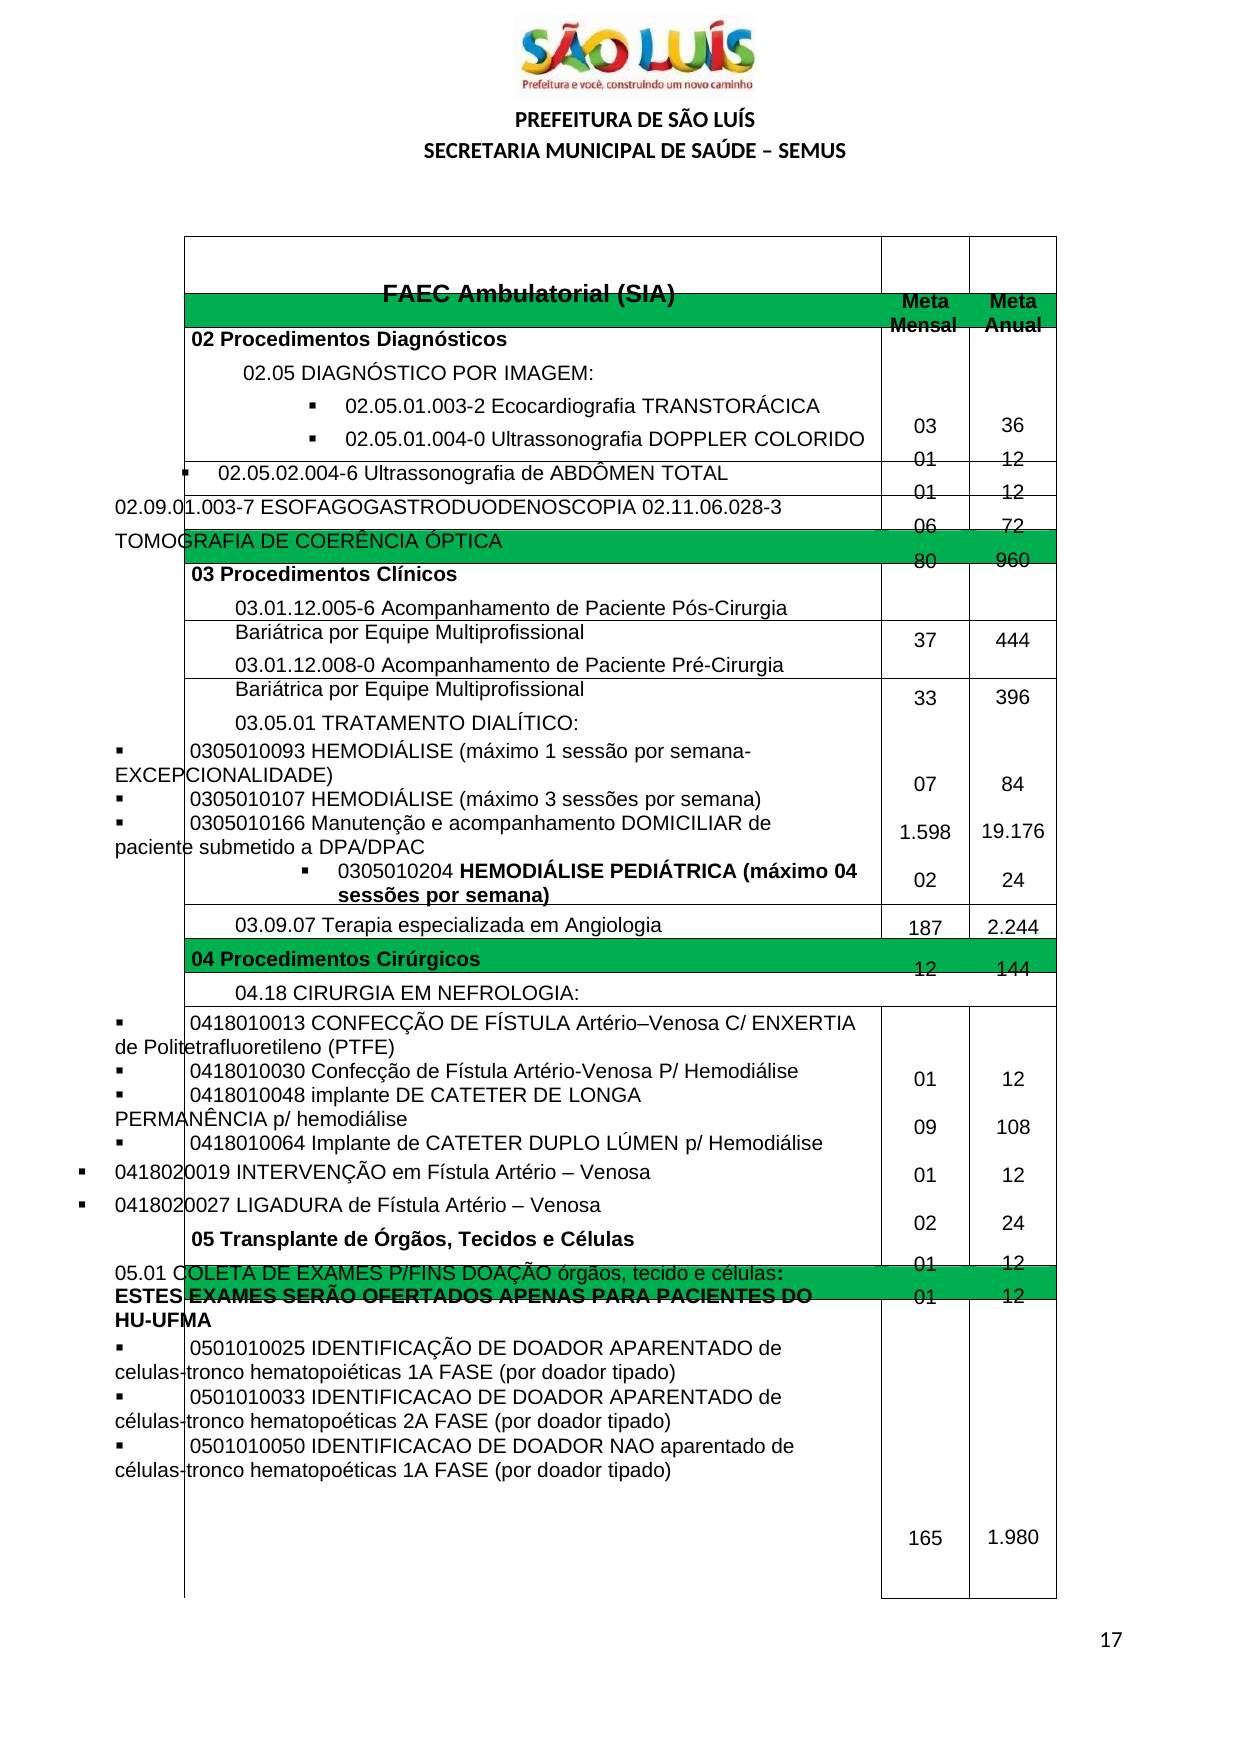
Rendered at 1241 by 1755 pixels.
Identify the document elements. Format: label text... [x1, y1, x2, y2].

text 24 [979, 1210, 1047, 1234]
list 02.05.02.004-6 Ultrassonografia de ABDÔMEN TOTAL 02.09.01.003-7 ESOFAGOGASTRODUODENOSCOPIA 02.11.06.028-3 TOMOGRAFIA DE COERÊNCIA ÓPTICA [114, 460, 184, 552]
text 03.09.07 Terapia especializada em Angiologia [235, 913, 874, 937]
text [1057, 628, 1172, 652]
text [1057, 514, 1172, 538]
list 0418020019 INTERVENÇÃO em Fístula Artério – Venosa [185, 1159, 874, 1183]
subtitle FAEC Ambulatorial (SIA) [382, 279, 874, 293]
list 02.05.01.004-0 Ultrassonografia DOPPLER COLORIDO [308, 427, 874, 451]
text 03.01.12.008-0 Acompanhamento de Paciente Pré-Cirurgia [235, 653, 875, 678]
list 0305010166 Manutenção e acompanhamento DOMICILIAR de paciente submetido a DPA/DPAC [114, 811, 184, 859]
text 1.598 [899, 820, 961, 844]
text Meta Anual [979, 328, 1047, 336]
text 165 [908, 1526, 961, 1549]
list 0418010048 implante DE CATETER DE LONGA PERMANÊNCIA p/ hemodiálise [114, 1083, 184, 1131]
text 01 [914, 1163, 961, 1187]
list 0501010025 IDENTIFICAÇÃO DE DOADOR APARENTADO de celulas-tronco hematopoiéticas 1A FASE (por doador tipado) [114, 1336, 184, 1384]
list 0305010107 HEMODIÁLISE (máximo 3 sessões por semana) [185, 787, 823, 811]
text 108 [979, 1115, 1047, 1139]
text 07 [914, 772, 961, 796]
list COLETA DE EXAMES P/FINS DOAÇÃO órgãos, tecido e células: ESTES EXAMES SERÃO OFERTADOS APENAS PARA PACIENTES DO HU-UFMA [114, 1260, 184, 1332]
text 01 [916, 486, 922, 495]
list 0418010030 Confecção de Fístula Artério-Venosa P/ Hemodiálise [185, 1059, 819, 1083]
text 01 [914, 447, 961, 461]
text 03 [914, 414, 961, 438]
list DIAGNÓSTICO POR IMAGEM: [243, 361, 874, 385]
list COLETA DE EXAMES P/FINS DOAÇÃO órgãos, tecido e células: ESTES EXAMES SERÃO OFERTADOS APENAS PARA PACIENTES DO HU-UFMA [185, 1300, 846, 1332]
text [1057, 413, 1172, 437]
text 12 [979, 1162, 1047, 1186]
text Meta Anual [979, 288, 1047, 293]
text 12 [1001, 446, 1056, 461]
text 24 [979, 867, 1047, 891]
list 0418010013 CONFECÇÃO DE FÍSTULA Artério–Venosa C/ ENXERTIA de Politetrafluoretileno (PTFE) [114, 1011, 184, 1059]
text Bariátrica por Equipe Multiprofissional [235, 679, 875, 701]
text 12 [914, 973, 961, 981]
text 2.244 [979, 915, 1047, 938]
text 03.01.12.005-6 Acompanhamento de Paciente Pós-Cirurgia [235, 596, 875, 620]
list 0418020027 LIGADURA de Fístula Artério – Venosa [185, 1192, 874, 1217]
text Meta Mensal [890, 289, 961, 293]
text 84 [1001, 771, 1056, 795]
text 72 [1001, 514, 1056, 529]
text 01 [914, 462, 961, 471]
text 12 [979, 1067, 1047, 1091]
list 0501010050 IDENTIFICACAO DE DOADOR NAO aparentado de células-tronco hematopoéticas 1A FASE (por doador tipado) [114, 1434, 184, 1482]
text 02 [914, 868, 961, 892]
text 187 [908, 916, 961, 938]
text 80 [914, 564, 961, 572]
text 06 [914, 514, 961, 529]
text 1.980 [979, 1525, 1047, 1549]
list 0418010013 CONFECÇÃO DE FÍSTULA Artério–Venosa C/ ENXERTIA de Politetrafluoretileno (PTFE) [185, 1011, 861, 1059]
text 960 [1057, 548, 1172, 572]
text 444 [995, 628, 1056, 652]
text 37 [914, 628, 961, 652]
list Procedimentos Diagnósticos [191, 328, 874, 351]
text 01 [914, 496, 961, 504]
list 02.05.01.003-2 Ecocardiografia TRANSTORÁCICA [308, 394, 874, 418]
list 02.05.02.004-6 Ultrassonografia de ABDÔMEN TOTAL 02.09.01.003-7 ESOFAGOGASTRODUODENOSCOPIA 02.11.06.028-3 TOMOGRAFIA DE COERÊNCIA ÓPTICA [185, 496, 856, 529]
list 0418010064 Implante de CATETER DUPLO LÚMEN p/ Hemodiálise [114, 1131, 184, 1155]
text 01 [914, 480, 961, 495]
text 12 [1057, 446, 1172, 470]
text 12 [979, 1300, 1047, 1308]
text 36 [1001, 413, 1056, 437]
list 02.05.02.004-6 Ultrassonografia de ABDÔMEN TOTAL 02.09.01.003-7 ESOFAGOGASTRODUODENOSCOPIA 02.11.06.028-3 TOMOGRAFIA DE COERÊNCIA ÓPTICA [185, 462, 856, 495]
list 0418010064 Implante de CATETER DUPLO LÚMEN p/ Hemodiálise [185, 1131, 843, 1155]
text 396 [995, 685, 1056, 709]
list 0418010030 Confecção de Fístula Artério-Venosa P/ Hemodiálise [114, 1059, 184, 1083]
text Bariátrica por Equipe Multiprofissional [235, 621, 875, 643]
list 0418020027 LIGADURA de Fístula Artério – Venosa [77, 1192, 184, 1217]
text 09 [914, 1115, 961, 1139]
list Transplante de Órgãos, Tecidos e Células [191, 1227, 874, 1251]
text 12 [1001, 496, 1056, 503]
text 12 [1001, 479, 1056, 495]
list 0418020019 INTERVENÇÃO em Fístula Artério – Venosa [77, 1159, 184, 1183]
text 12 [1001, 462, 1056, 470]
text 02 [914, 1211, 961, 1235]
text 960 [995, 564, 1056, 572]
list TRATAMENTO DIALÍTICO: [235, 710, 874, 734]
list 0305010166 Manutenção e acompanhamento DOMICILIAR de paciente submetido a DPA/DPAC [185, 811, 804, 859]
text 01 [914, 1251, 961, 1265]
list CIRURGIA EM NEFROLOGIA: [235, 981, 874, 1005]
list 0305010093 HEMODIÁLISE (máximo 1 sessão por semana- EXCEPCIONALIDADE) [114, 739, 184, 787]
list Procedimentos Clínicos [191, 564, 874, 586]
text 19.176 [979, 819, 1047, 843]
text 12 [979, 1251, 1047, 1265]
text 01 [914, 1300, 961, 1309]
text Meta Mensal [890, 328, 961, 337]
text 144 [979, 973, 1047, 981]
list 0418010048 implante DE CATETER DE LONGA PERMANÊNCIA p/ hemodiálise [185, 1083, 782, 1131]
list 0501010033 IDENTIFICACAO DE DOADOR APARENTADO de células-tronco hematopoéticas 2A FASE (por doador tipado) [185, 1385, 823, 1433]
text [1057, 685, 1172, 709]
text 01 [916, 453, 922, 461]
text 33 [914, 686, 961, 709]
text 01 [914, 1067, 961, 1091]
text 12 [1057, 479, 1172, 503]
list 0501010025 IDENTIFICAÇÃO DE DOADOR APARENTADO de celulas-tronco hematopoiéticas 1A FASE (por doador tipado) [185, 1336, 827, 1384]
list 0501010050 IDENTIFICACAO DE DOADOR NAO aparentado de células-tronco hematopoéticas 1A FASE (por doador tipado) [185, 1434, 845, 1482]
list 0305010204 HEMODIÁLISE PEDIÁTRICA (máximo 04 sessões por semana) [300, 859, 874, 904]
list 0501010033 IDENTIFICACAO DE DOADOR APARENTADO de células-tronco hematopoéticas 2A FASE (por doador tipado) [114, 1385, 184, 1433]
list COLETA DE EXAMES P/FINS DOAÇÃO órgãos, tecido e células: ESTES EXAMES SERÃO OFERTADOS APENAS PARA PACIENTES DO HU-UFMA [185, 1260, 846, 1265]
list 0305010093 HEMODIÁLISE (máximo 1 sessão por semana- EXCEPCIONALIDADE) [185, 739, 812, 787]
text [1057, 771, 1172, 795]
list 0305010107 HEMODIÁLISE (máximo 3 sessões por semana) [114, 787, 184, 811]
